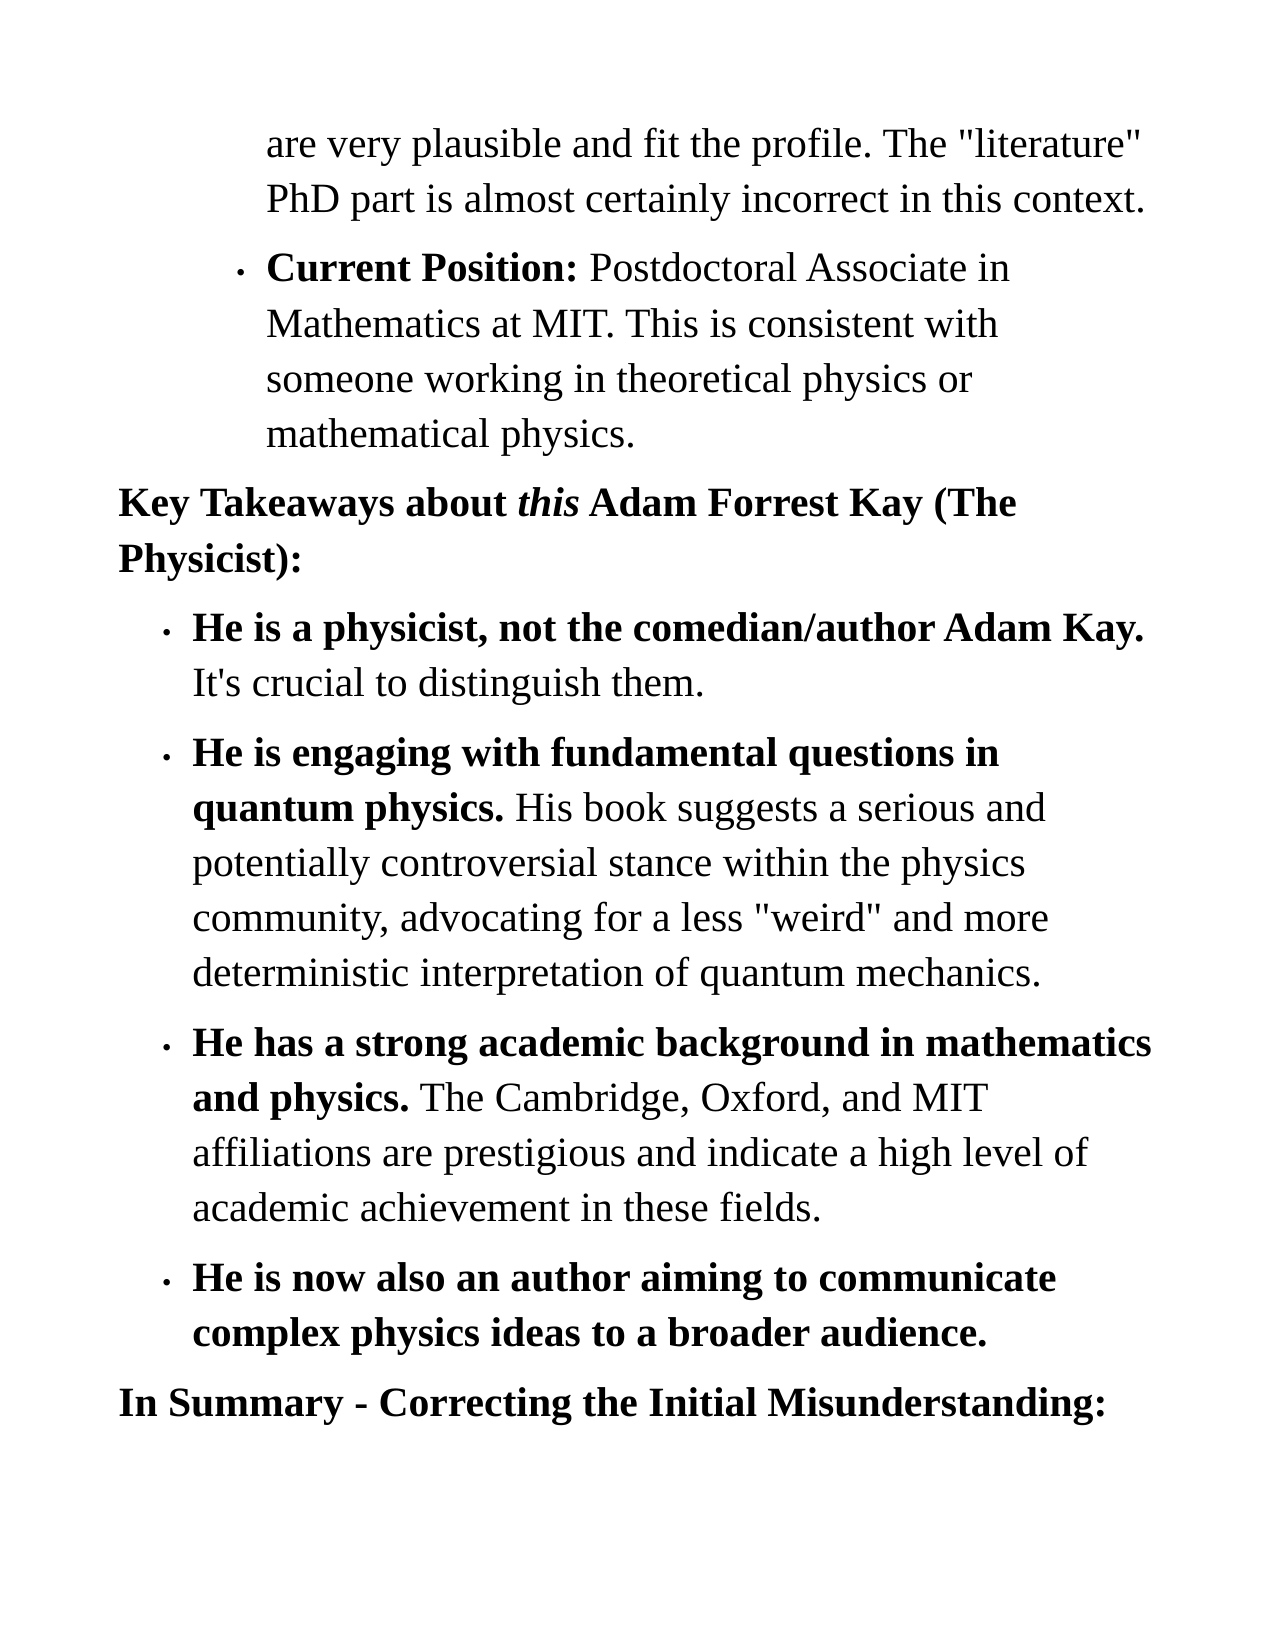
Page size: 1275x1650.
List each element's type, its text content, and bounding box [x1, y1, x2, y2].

text In Summary - Correcting the Initial Misunderstanding: [118, 1377, 1157, 1425]
list He is now also an author aiming to communicate complex physics ideas to a broader audience. [162, 1253, 1157, 1356]
list He is a physicist, not the comedian/author Adam Kay. It's crucial to distinguish them. [162, 603, 1157, 706]
list He is engaging with fundamental questions in quantum physics. His book suggests a serious and potentially controversial stance within the physics community, advocating for a less "weird" and more deterministic interpretation of quantum mechanics. [162, 727, 1157, 996]
list He has a strong academic background in mathematics and physics. The Cambridge, Oxford, and MIT affiliations are prestigious and indicate a high level of academic achievement in these fields. [162, 1018, 1157, 1231]
list are very plausible and fit the profile. The "literature" PhD part is almost certainly incorrect in this context. [236, 118, 1157, 221]
text Key Takeaways about this Adam Forrest Kay (The Physicist): [118, 478, 1157, 581]
list Current Position: Postdoctoral Associate in Mathematics at MIT. This is consistent with someone working in theoretical physics or mathematical physics. [236, 243, 1157, 456]
